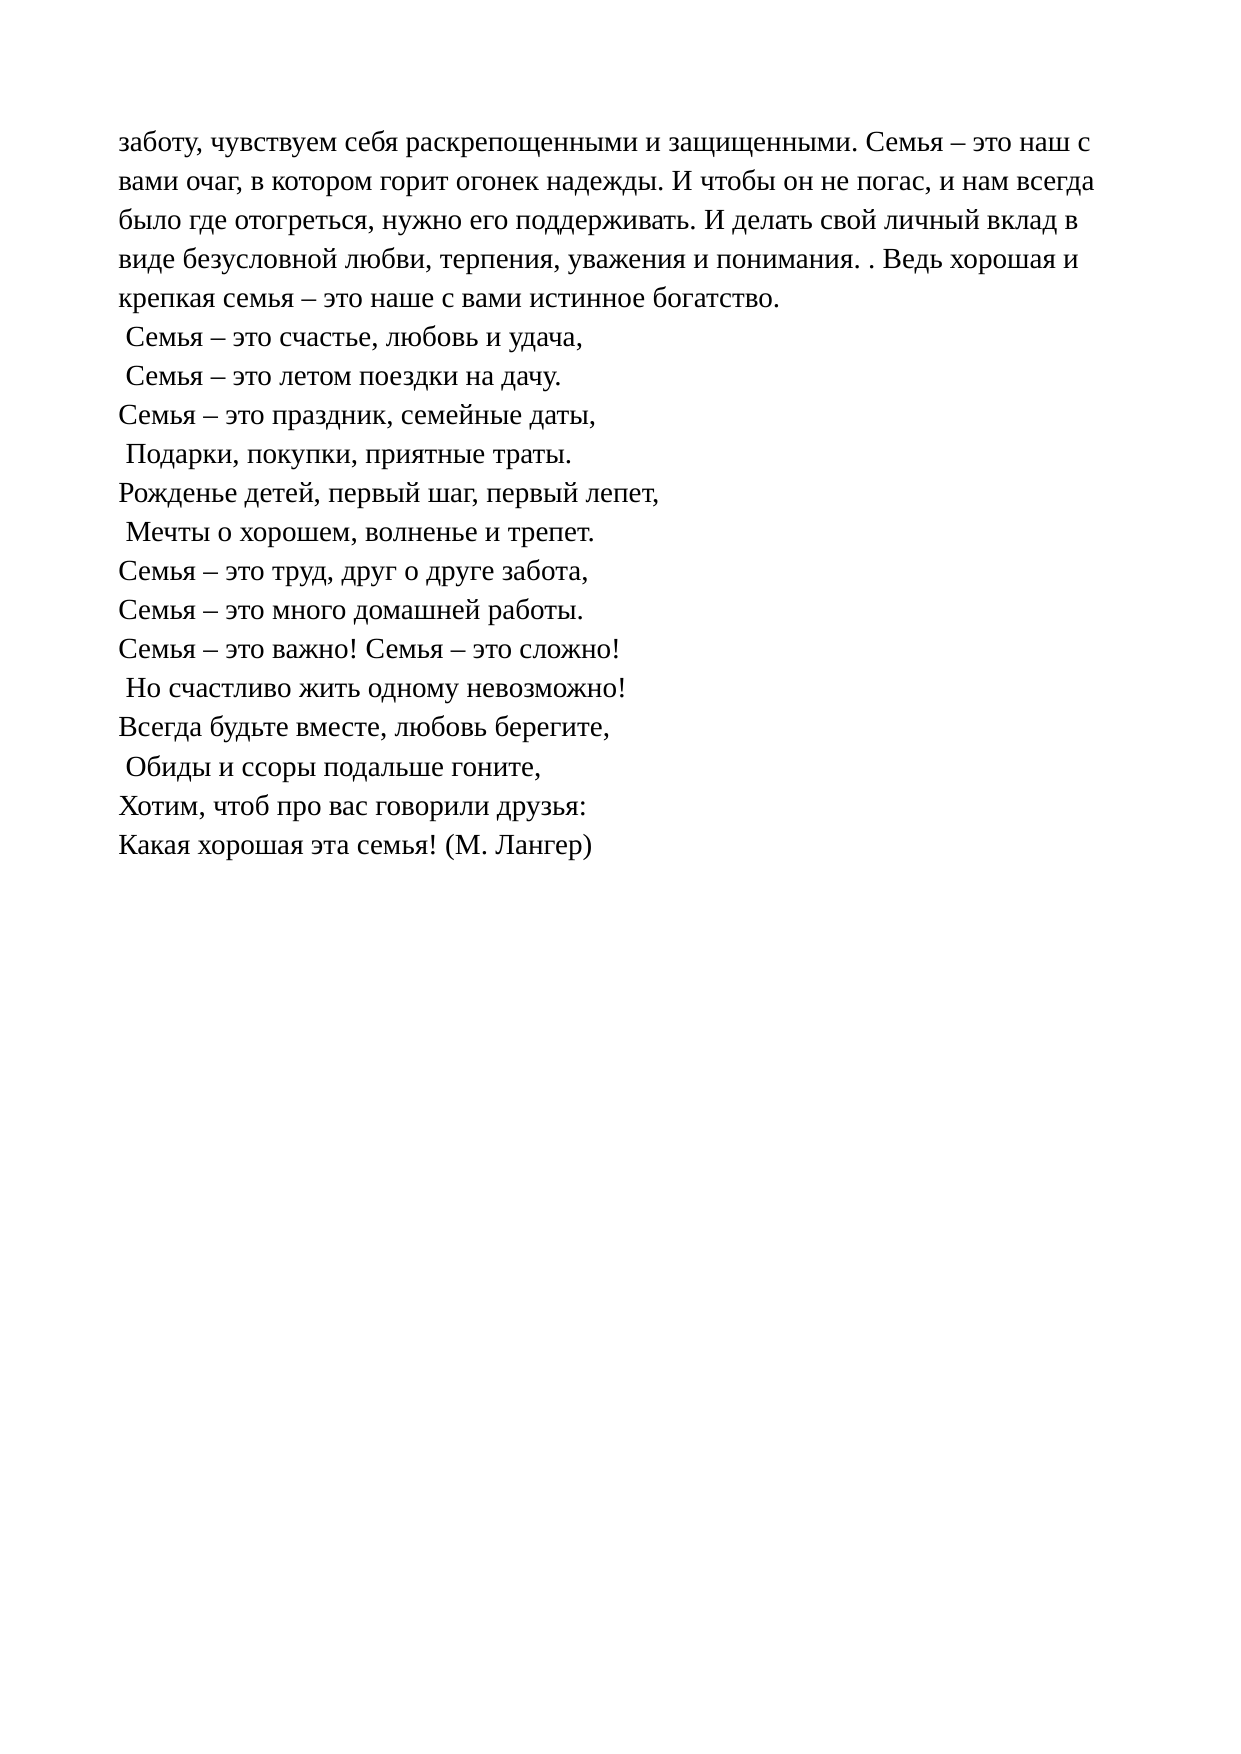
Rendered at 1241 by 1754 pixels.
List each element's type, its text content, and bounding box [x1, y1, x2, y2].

text Обиды и ссоры подальше гоните, [118, 743, 1122, 782]
text Хотим, чтоб про вас говорили друзья: [118, 782, 1122, 821]
text Мечты о хорошем, волненье и трепет. [118, 509, 1122, 548]
text Подарки, покупки, приятные траты. [118, 431, 1122, 470]
text Какая хорошая эта семья! (М. Лангер) [118, 821, 1122, 860]
text Семья – это важно! Семья – это сложно! [118, 626, 1122, 665]
text Семья – это праздник, семейные даты, [118, 392, 1122, 431]
text Рожденье детей, первый шаг, первый лепет, [118, 470, 1122, 509]
text Но счастливо жить одному невозможно! [118, 665, 1122, 704]
text Семья – это труд, друг о друге забота, [118, 548, 1122, 587]
text Всегда будьте вместе, любовь берегите, [118, 704, 1122, 743]
text Семья – это летом поездки на дачу. [118, 352, 1122, 392]
text заботу, чувствуем себя раскрепощенными и защищенными. Семья – это наш с вами очаг, в котором горит огонек надежды. И чтобы он не погас, и нам всегда было где отогреться, нужно его поддерживать. И делать свой личный вклад в виде безусловной любви, терпения, уважения и понимания. . Ведь хорошая и крепкая семья – это наше с вами истинное богатство. Семья – это счастье, любовь и удача, [118, 118, 1122, 352]
text Семья – это много домашней работы. [118, 587, 1122, 626]
